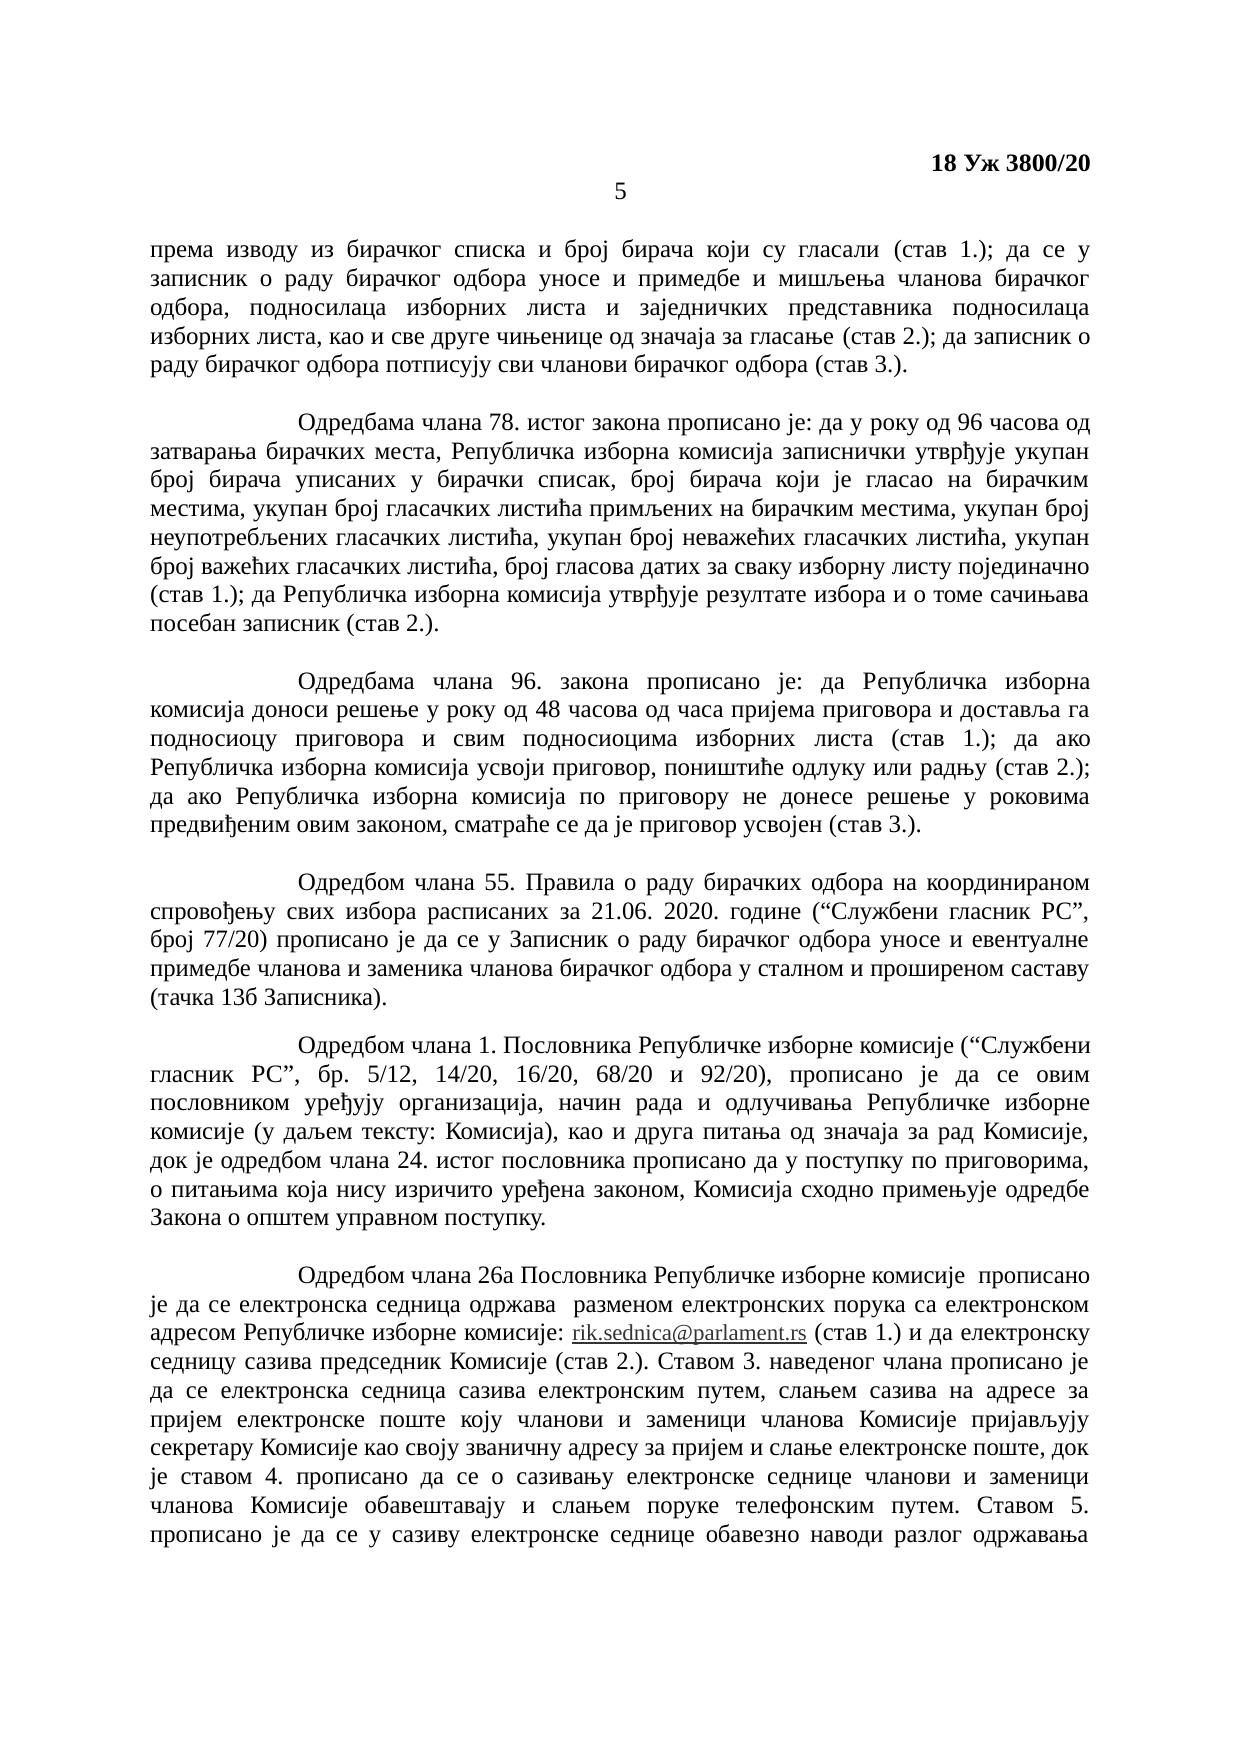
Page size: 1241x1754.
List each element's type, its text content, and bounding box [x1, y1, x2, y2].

text према изводу из бирачког списка и број бирача који су гласали (став 1.); да се у записник о раду бирачког одбора уносе и примедбе и мишљења чланова бирачког одбора, подносилаца изборних листа и заједничких представника подносилаца изборних листа, као и све друге чињенице од значаја за гласање (став 2.); да записник о раду бирачког одбора потписују сви чланови бирачког одбора (став 3.). [150, 234, 1091, 378]
text Одредбама члана 96. закона прописано је: да Републичка изборна комисија доноси решење у року од 48 часова од часа пријема приговора и доставља га подносиоцу приговора и свим подносиоцима изборних листа (став 1.); да ако Републичка изборна комисија усвоји приговор, поништиће одлуку или радњу (став 2.); да ако Републичка изборна комисија по приговору не донесе решење у роковима предвиђеним овим законом, сматраће се да је приговор усвојен (став 3.). [150, 666, 1091, 838]
text Одредбом члана 1. Пословника Републичке изборне комисије (“Службени гласник РС”, бр. 5/12, 14/20, 16/20, 68/20 и 92/20), прописано је да се овим пословником уређују организација, начин рада и одлучивања Републичке изборне комисије (у даљем тексту: Комисија), као и друга питања од значаја за рад Комисије, док је одредбом члана 24. истог пословника прописано да у поступку по приговорима, о питањима која нису изричито уређена законом, Комисија сходно примењује одредбе Закона о општем управном поступку. [150, 1030, 1091, 1231]
text Одредбом члана 26а Пословника Републичке изборне комисије прописано је да се електронска седница одржава разменом електронских порука са електронском адресом Републичке изборне комисије: rik.sednica@parlament.rs (став 1.) и да електронску седницу сазива председник Комисије (став 2.). Ставом 3. наведеног члана прописано је да се електронска седница сазива електронским путем, слањем сазива на адресе за пријем електронске поште коју чланови и заменици чланова Комисије пријављују секретару Комисије као своју званичну адресу за пријем и слање електронске поште, док је ставом 4. прописано да се о сазивању електронске седнице чланови и заменици чланова Комисије обавештавају и слањем поруке телефонским путем. Ставом 5. прописано је да се у сазиву електронске седнице обавезно наводи разлог одржавања [150, 1260, 1091, 1547]
text Одредбом члана 55. Правила о раду бирачких одбора на координираном спровођењу свих избора расписаних за 21.06. 2020. године (“Службени гласник РС”, број 77/20) прописано је да се у Записник о раду бирачког одбора уносе и евентуалне примедбе чланова и заменика чланова бирачког одбора у сталном и проширеном саставу (тачка 13б Записника). [150, 867, 1091, 1011]
text Одредбама члана 78. истог закона прописано је: да у року од 96 часова од затварања бирачких места, Републичка изборна комисија записнички утврђује укупан број бирача уписаних у бирачки списак, број бирача који је гласао на бирачким местима, укупан број гласачких листића примљених на бирачким местима, укупан број неупотребљених гласачких листића, укупан број неважећих гласачких листића, укупан број важећих гласачких листића, број гласова датих за сваку изборну листу појединачно (став 1.); да Републичка изборна комисија утврђује резултате избора и о томе сачињава посебан записник (став 2.). [150, 378, 1091, 637]
